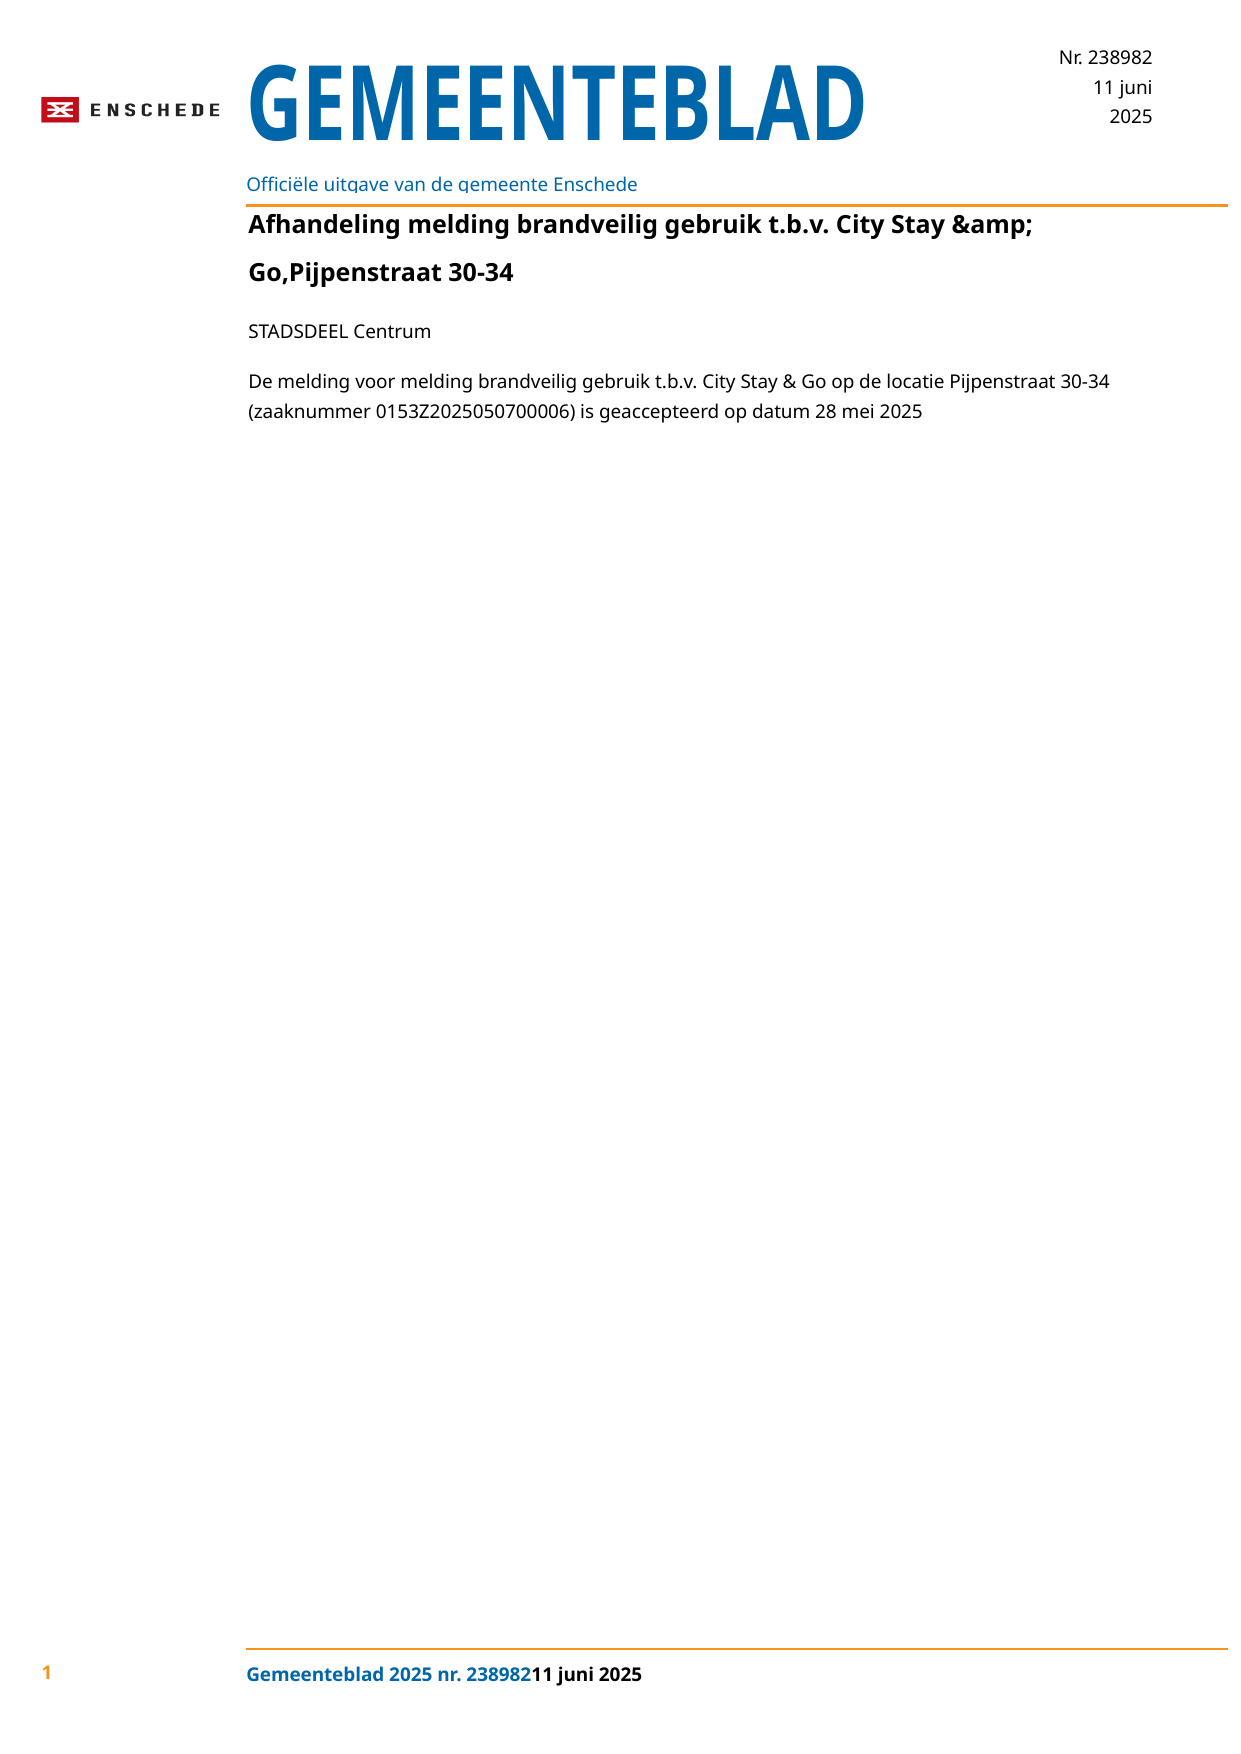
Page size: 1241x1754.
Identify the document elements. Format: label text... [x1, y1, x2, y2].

picture [41, 47, 231, 172]
text De melding voor melding brandveilig gebruik t.b.v. City Stay & Go op de locatie Pijpenstraat 30-34 (zaaknummer 0153Z2025050700006) is geaccepteerd op datum 28 mei 2025 [248, 368, 1152, 424]
text Afhandeling melding brandveilig gebruik t.b.v. City Stay &amp; Go,Pijpenstraat 30-34 [248, 207, 1152, 288]
text STADSDEEL Centrum [248, 318, 1152, 344]
